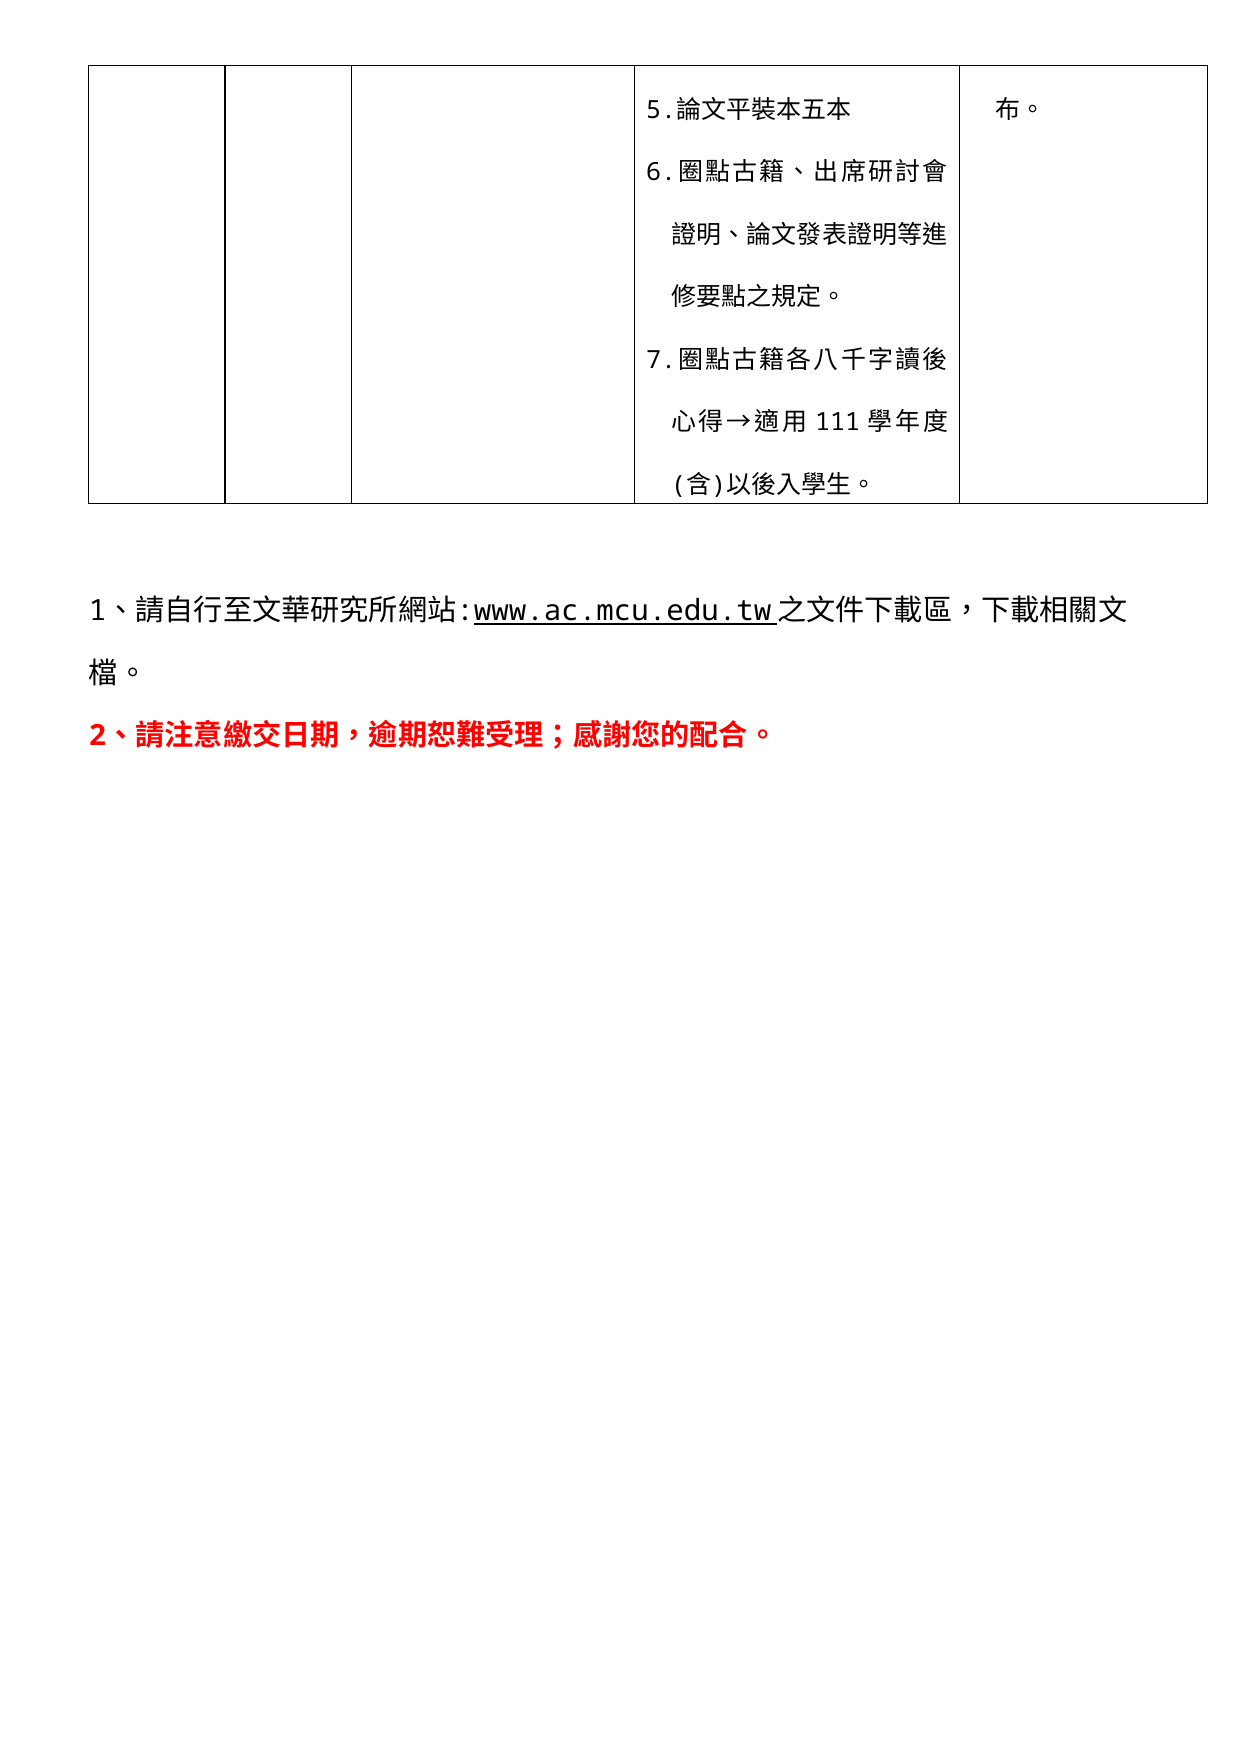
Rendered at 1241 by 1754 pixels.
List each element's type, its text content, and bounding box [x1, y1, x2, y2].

text 2、請注意繳交日期，逾期恕難受理；感謝您的配合。 [89, 692, 1152, 754]
table_cell 5.論文平裝本五本 6.圈點古籍、出席研討會證明、論文發表證明等進修要點之規定。 7.圈點古籍各八千字讀後心得→適用111學年度(含)以後入學生。 [635, 66, 959, 503]
text 1、請自行至文華研究所網站:www.ac.mcu.edu.tw之文件下載區，下載相關文檔。 [89, 567, 1152, 692]
table_cell [89, 66, 224, 503]
table_cell [352, 66, 634, 503]
table_cell 布。 [960, 66, 1207, 503]
table_cell [226, 66, 351, 503]
